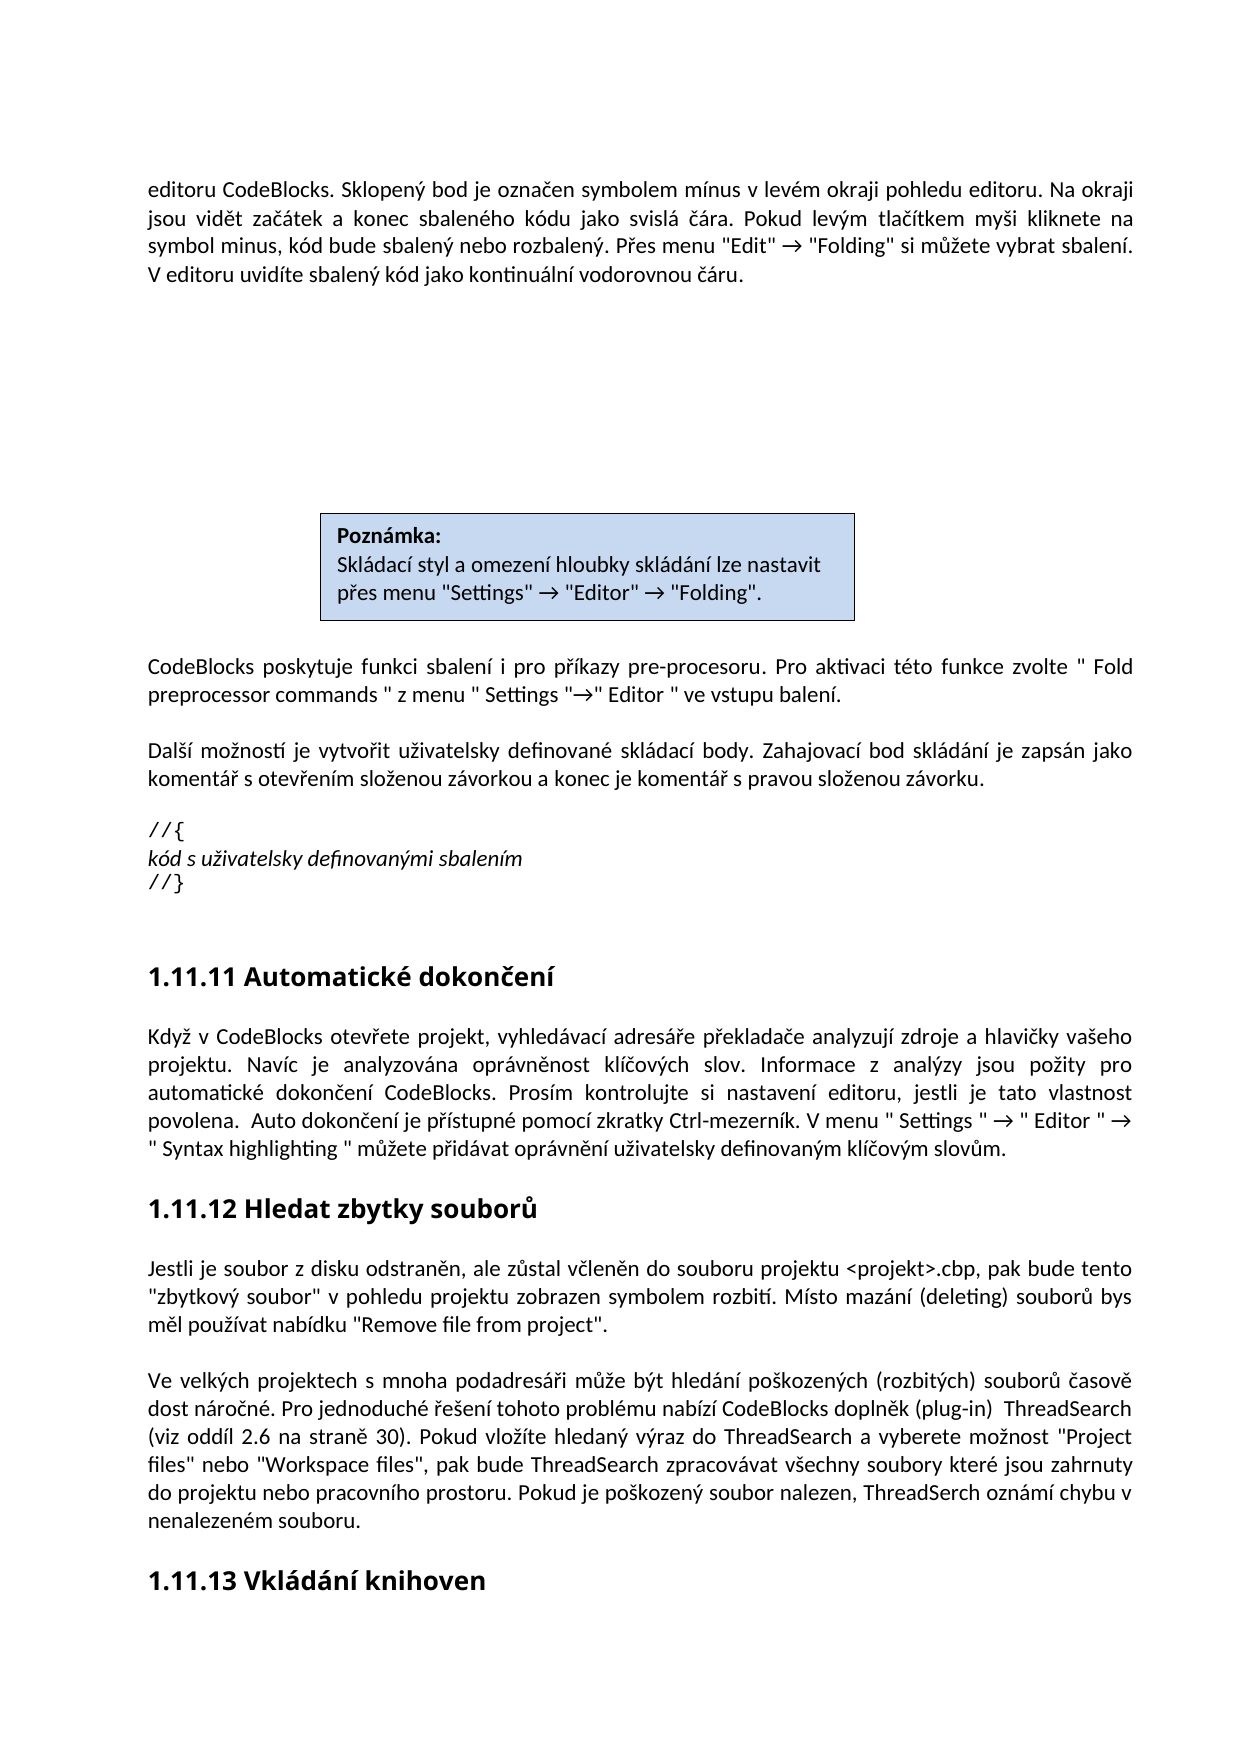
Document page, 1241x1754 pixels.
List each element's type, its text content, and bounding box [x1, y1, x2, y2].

text //} [148, 872, 1134, 895]
text kód s uživatelsky definovanými sbalením [148, 844, 1134, 872]
text 1.11.13 Vkládání knihoven [148, 1562, 1134, 1598]
text //{ [148, 820, 1134, 844]
text editoru CodeBlocks. Sklopený bod je označen symbolem mínus v levém okraji pohledu editoru. Na okraji jsou vidět začátek a konec sbaleného kódu jako svislá čára. Pokud levým tlačítkem myši kliknete na symbol minus, kód bude sbalený nebo rozbalený. Přes menu "Edit" → "Folding" si můžete vybrat sbalení. V editoru uvidíte sbalený kód jako kontinuální vodorovnou čáru. [148, 176, 1134, 288]
text Další možností je vytvořit uživatelsky definované skládací body. Zahajovací bod skládání je zapsán jako komentář s otevřením složenou závorkou a konec je komentář s pravou složenou závorku. [148, 736, 1134, 792]
text CodeBlocks poskytuje funkci sbalení i pro příkazy pre-procesoru. Pro aktivaci této funkce zvolte " Fold preprocessor commands " z menu " Settings "→" Editor " ve vstupu balení. [148, 652, 1134, 708]
text Když v CodeBlocks otevřete projekt, vyhledávací adresáře překladače analyzují zdroje a hlavičky vašeho projektu. Navíc je analyzována oprávněnost klíčových slov. Informace z analýzy jsou požity pro automatické dokončení CodeBlocks. Prosím kontrolujte si nastavení editoru, jestli je tato vlastnost povolena. Auto dokončení je přístupné pomocí zkratky Ctrl-mezerník. V menu " Settings " → " Editor " → " Syntax highlighting " můžete přidávat oprávnění uživatelsky definovaným klíčovým slovům. [148, 1022, 1134, 1163]
text přes menu "Settings" → "Editor" → "Folding". [337, 578, 838, 606]
text 1.11.12 Hledat zbytky souborů [148, 1191, 1134, 1226]
text Poznámka: [337, 522, 838, 550]
text 1.11.11 Automatické dokončení [148, 959, 1134, 994]
text Jestli je soubor z disku odstraněn, ale zůstal včleněn do souboru projektu <projekt>.cbp, pak bude tento "zbytkový soubor" v pohledu projektu zobrazen symbolem rozbití. Místo mazání (deleting) souborů bys měl používat nabídku "Remove file from project". [148, 1254, 1134, 1338]
text Ve velkých projektech s mnoha podadresáři může být hledání poškozených (rozbitých) souborů časově dost náročné. Pro jednoduché řešení tohoto problému nabízí CodeBlocks doplněk (plug-in) ThreadSearch (viz oddíl 2.6 na straně 30). Pokud vložíte hledaný výraz do ThreadSearch a vyberete možnost "Project files" nebo "Workspace files", pak bude ThreadSearch zpracovávat všechny soubory které jsou zahrnuty do projektu nebo pracovního prostoru. Pokud je poškozený soubor nalezen, ThreadSerch oznámí chybu v nenalezeném souboru. [148, 1366, 1134, 1534]
text Skládací styl a omezení hloubky skládání lze nastavit [337, 550, 838, 578]
